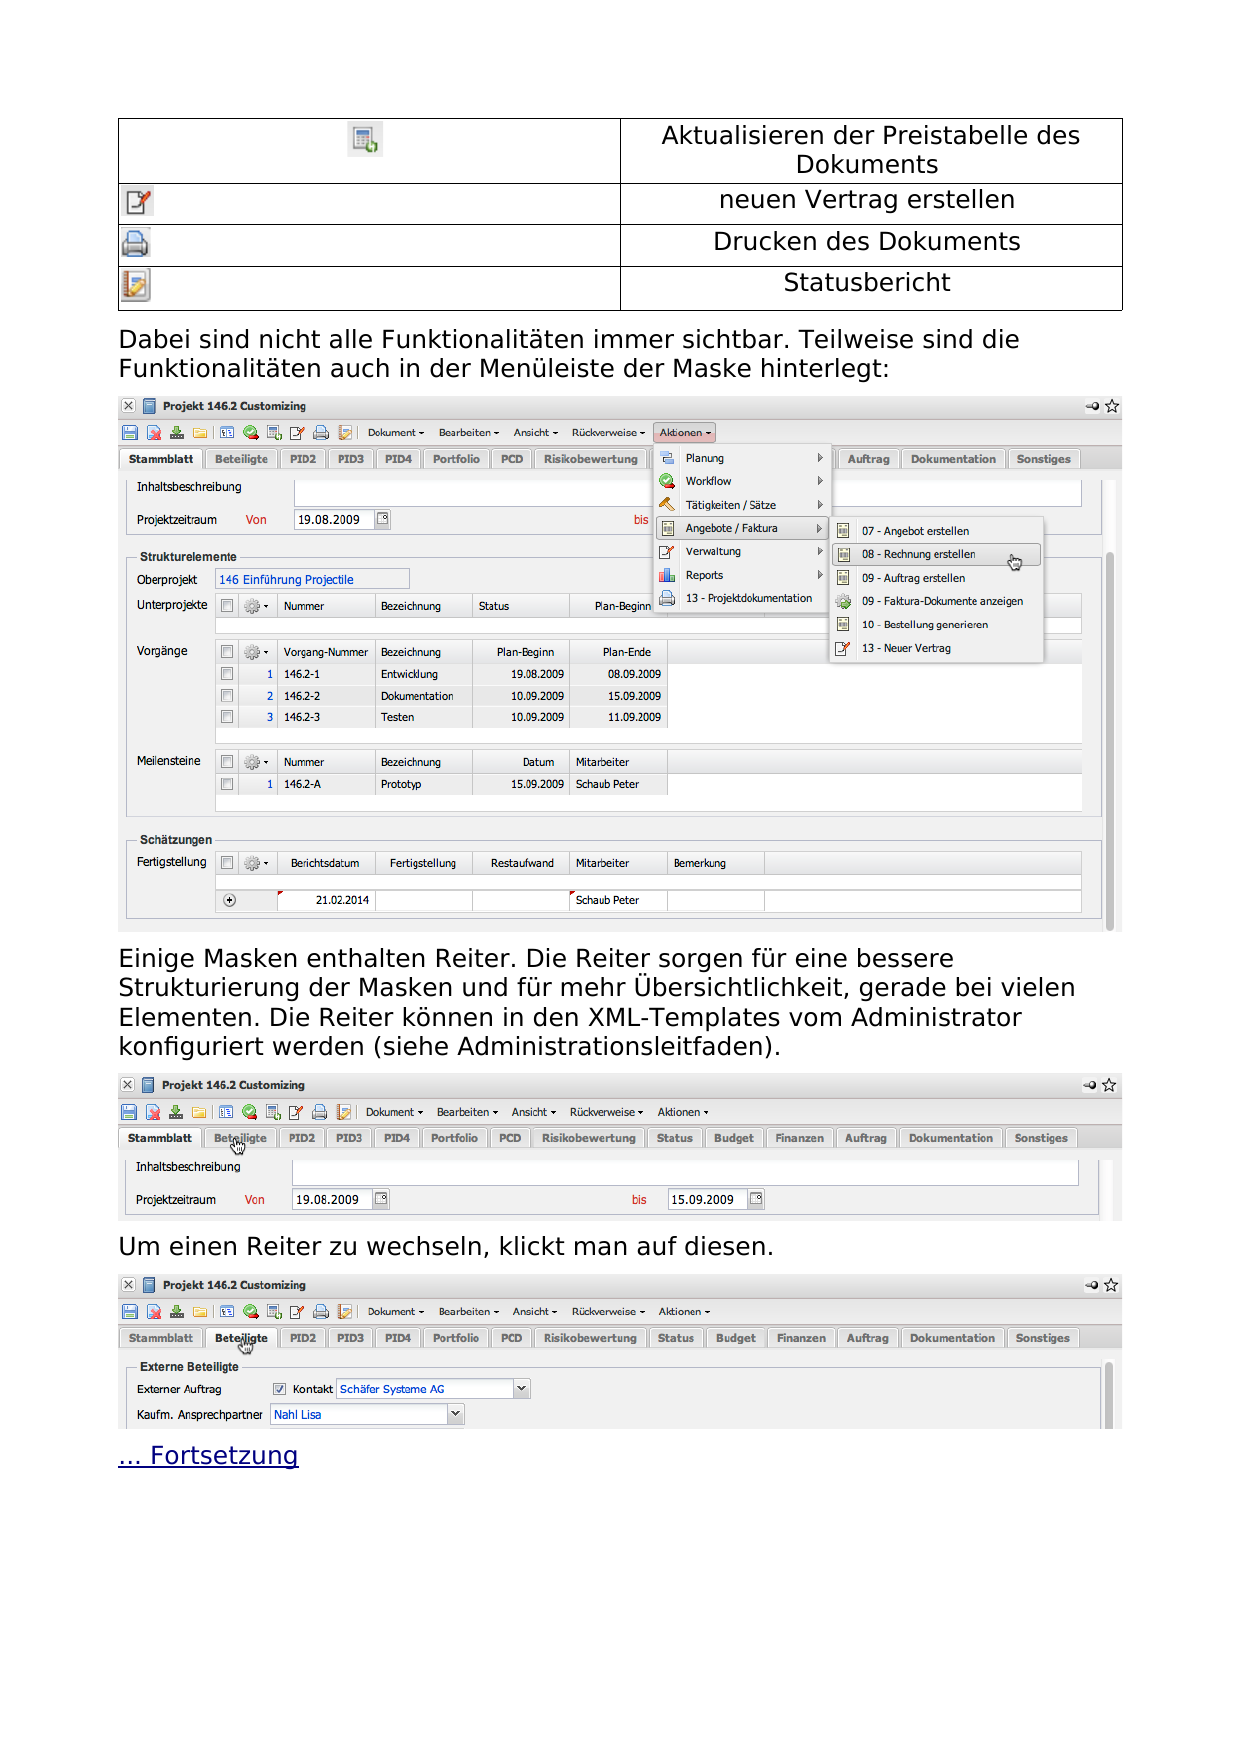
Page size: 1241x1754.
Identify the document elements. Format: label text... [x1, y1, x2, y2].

picture [121, 268, 151, 302]
picture [118, 1073, 1123, 1221]
picture [121, 185, 154, 216]
text ... Fortsetzung [118, 1441, 1122, 1470]
text Einige Masken enthalten Reiter. Die Reiter sorgen für eine bessere Strukturierung der Masken und für mehr Übersichtlichkeit, gerade bei vielen Elementen. Die Reiter können in den XML-Templates vom Administrator konfiguriert werden (siehe Administrationsleitfaden). [118, 944, 1122, 1061]
picture [118, 1274, 1123, 1429]
picture [347, 121, 384, 157]
table_cell neuen Vertrag erstellen [621, 184, 1122, 224]
table_cell [119, 225, 620, 266]
text Um einen Reiter zu wechseln, klickt man auf diesen. [118, 1233, 1122, 1262]
table_cell Aktualisieren der Preistabelle des Dokuments [621, 119, 1122, 182]
table_cell [119, 184, 620, 224]
picture [121, 227, 151, 257]
text Dabei sind nicht alle Funktionalitäten immer sichtbar. Teilweise sind die Funktionalitäten auch in der Menüleiste der Maske hinterlegt: [118, 325, 1122, 383]
table_cell [119, 119, 620, 182]
picture [118, 396, 1123, 932]
table_cell Drucken des Dokuments [621, 225, 1122, 266]
table_cell [119, 267, 620, 310]
table_cell Statusbericht [621, 267, 1122, 310]
